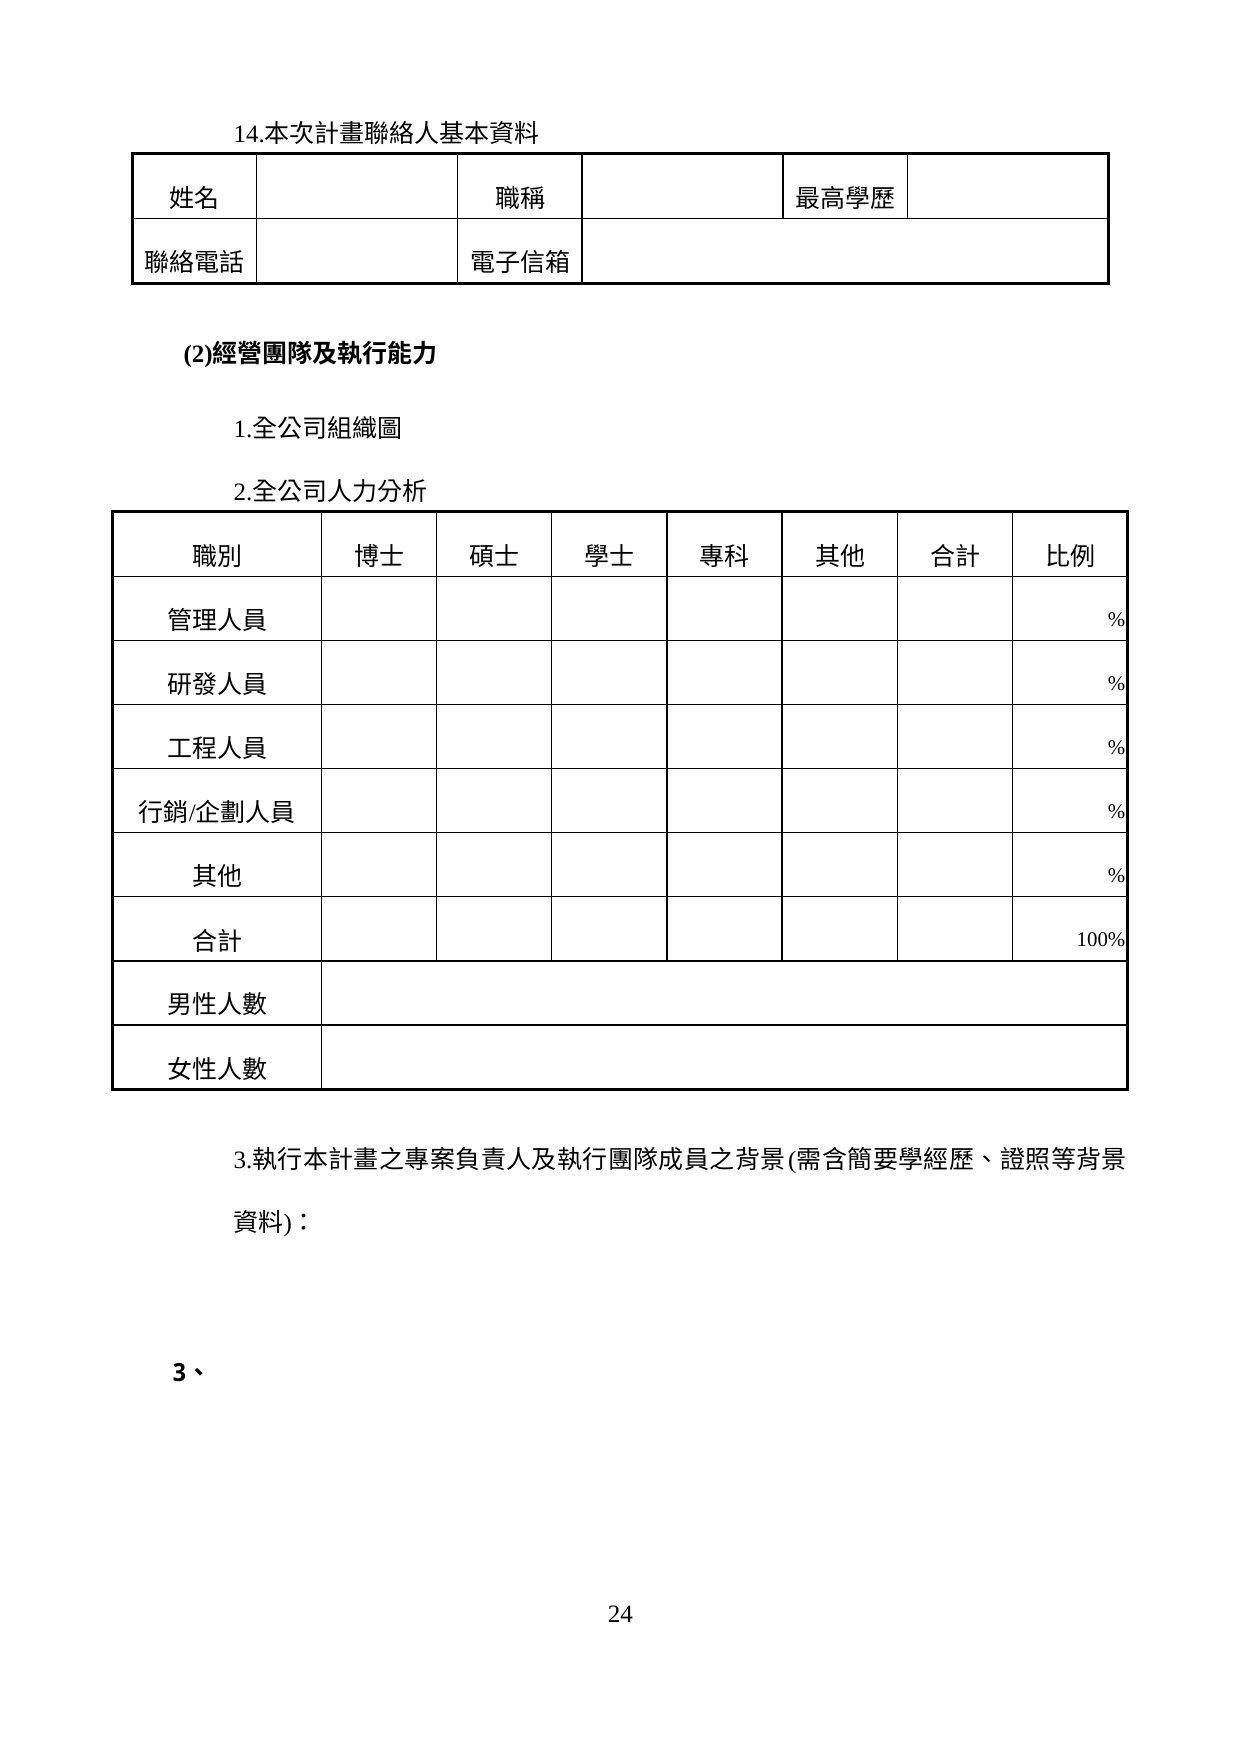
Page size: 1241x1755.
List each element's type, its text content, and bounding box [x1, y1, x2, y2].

table_cell [257, 219, 457, 282]
table_cell [783, 833, 897, 896]
table_header 專科 [668, 513, 781, 576]
table_cell [552, 641, 666, 704]
table_cell [783, 705, 897, 768]
table_cell [668, 577, 781, 639]
table_cell [437, 705, 551, 768]
table_cell 其他 [114, 833, 321, 896]
table_cell 工程人員 [114, 705, 321, 768]
table_cell [668, 897, 781, 960]
table_cell [668, 705, 781, 768]
table_cell [322, 769, 436, 832]
table_header 比例 [1013, 513, 1126, 576]
list 本次計畫聯絡人基本資料 [233, 89, 1128, 152]
table_cell [322, 897, 436, 960]
table_cell 聯絡電話 [134, 219, 256, 282]
table_cell [668, 769, 781, 832]
table_header [257, 155, 457, 218]
table_header 最高學歷 [784, 155, 907, 218]
table_cell % [1013, 705, 1126, 768]
table_cell [898, 897, 1012, 960]
table_cell [437, 769, 551, 832]
list 執行本計畫之專案負責人及執行團隊成員之背景(需含簡要學經歷、證照等背景資料)： [233, 1116, 1128, 1241]
table_header 職稱 [458, 155, 581, 218]
table_cell [583, 219, 1107, 282]
table_cell [898, 641, 1012, 704]
table_cell [322, 705, 436, 768]
table_header 姓名 [134, 155, 256, 218]
table_cell [552, 769, 666, 832]
table_cell [783, 897, 897, 960]
table_cell [898, 577, 1012, 639]
list 經營團隊及執行能力 [183, 310, 1128, 372]
table_cell 100% [1013, 897, 1126, 960]
table_cell 管理人員 [114, 577, 321, 639]
table_cell [668, 641, 781, 704]
table_cell % [1013, 833, 1126, 896]
list 全公司人力分析 [233, 447, 1128, 510]
list 全公司組織圖 [233, 385, 1128, 447]
table_cell [437, 897, 551, 960]
table_cell [898, 769, 1012, 832]
table_header 合計 [898, 513, 1012, 576]
table_header 博士 [322, 513, 436, 576]
table_cell [322, 641, 436, 704]
table_cell [322, 962, 1126, 1024]
table_cell 男性人數 [114, 962, 321, 1024]
table_cell % [1013, 641, 1126, 704]
table_cell 合計 [114, 897, 321, 960]
table_cell [898, 705, 1012, 768]
table_cell [783, 641, 897, 704]
table_cell [322, 1026, 1126, 1088]
table_header [583, 155, 782, 218]
table_header 其他 [783, 513, 897, 576]
table_header 學士 [552, 513, 666, 576]
table_cell [668, 833, 781, 896]
table_cell [783, 769, 897, 832]
table_cell [552, 705, 666, 768]
table_header 碩士 [437, 513, 551, 576]
table_cell % [1013, 577, 1126, 639]
table_header 職別 [114, 513, 321, 576]
table_cell 行銷/企劃人員 [114, 769, 321, 832]
table_cell 女性人數 [114, 1026, 321, 1088]
table_cell [783, 577, 897, 639]
table_cell [437, 577, 551, 639]
table_cell % [1013, 769, 1126, 832]
table_cell [552, 577, 666, 639]
table_cell 電子信箱 [458, 219, 581, 282]
table_cell [437, 833, 551, 896]
table_cell [552, 833, 666, 896]
table_cell 研發人員 [114, 641, 321, 704]
table_cell [898, 833, 1012, 896]
table_cell [322, 577, 436, 639]
table_header [908, 155, 1107, 218]
table_cell [552, 897, 666, 960]
table_cell [322, 833, 436, 896]
table_cell [437, 641, 551, 704]
